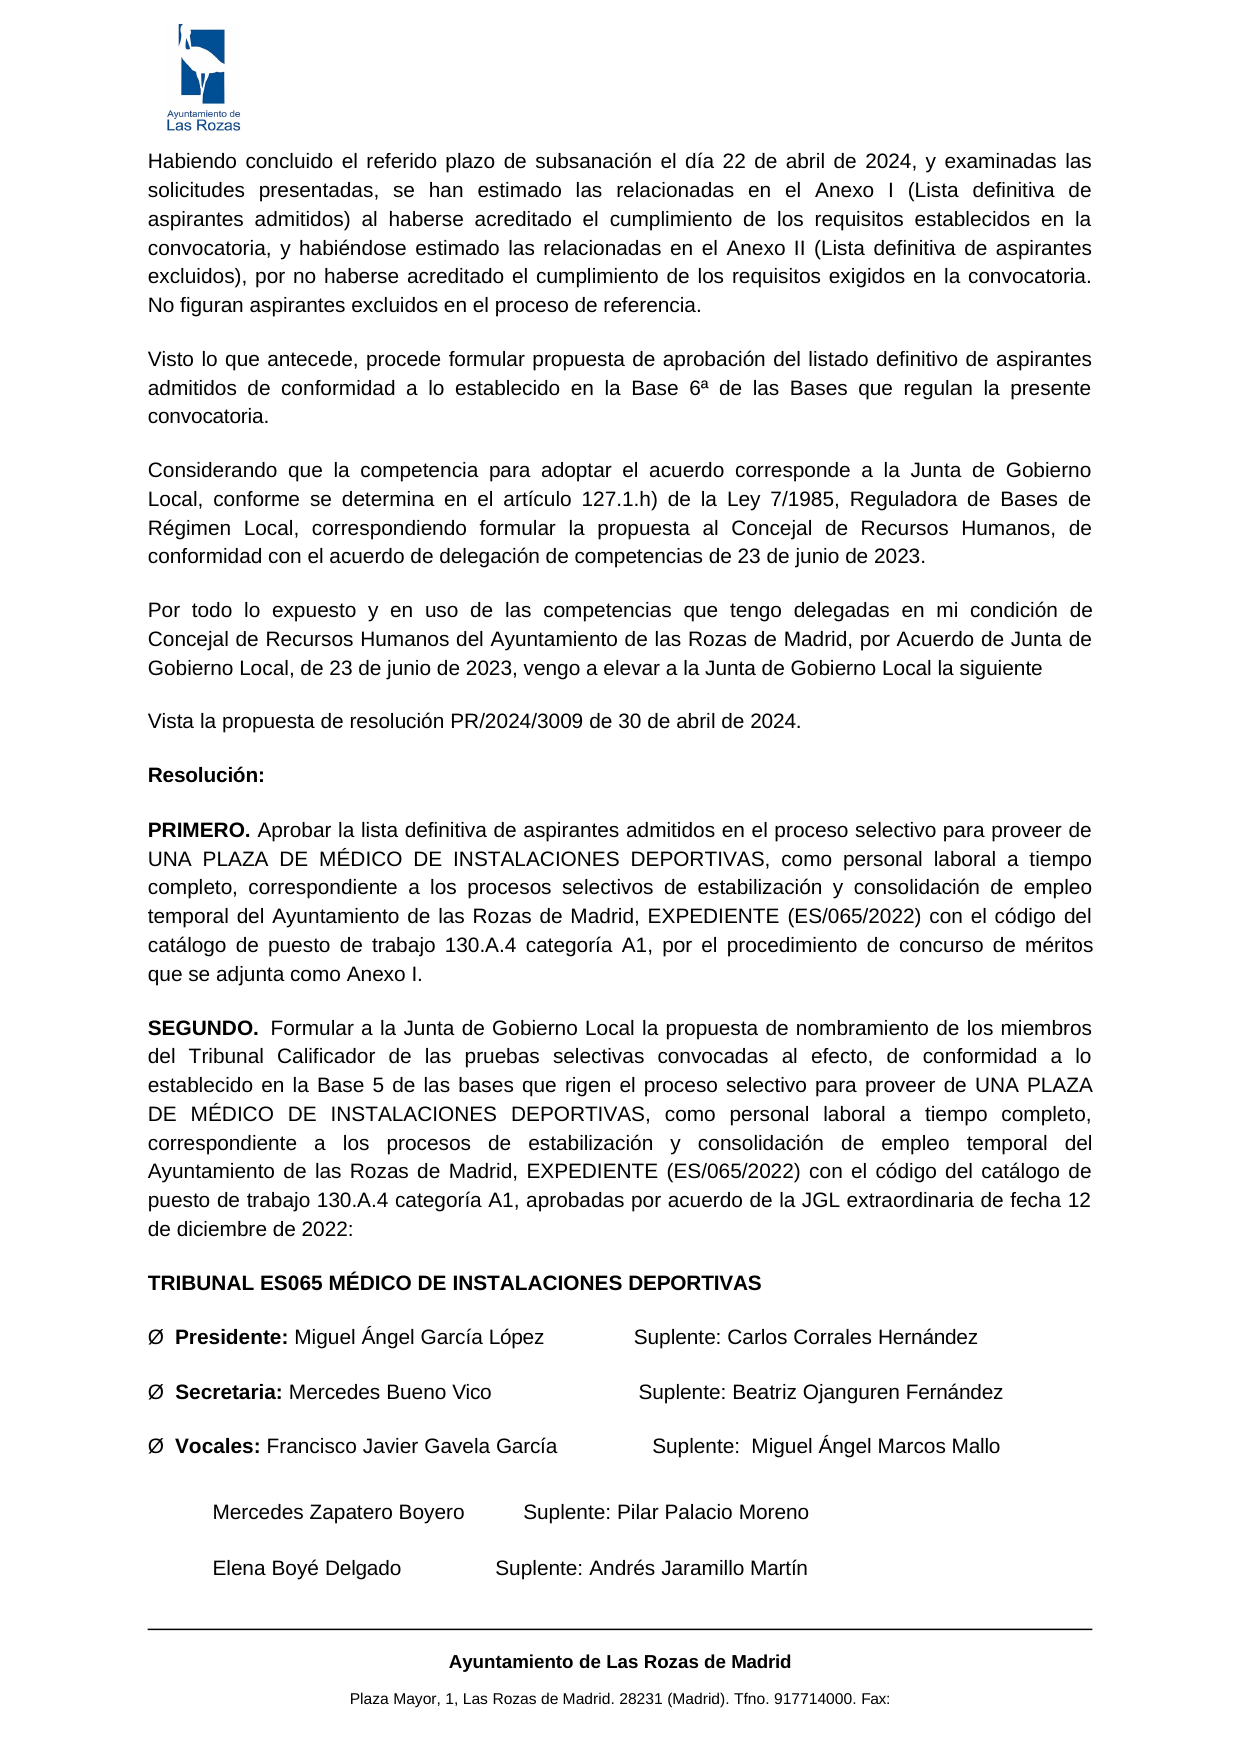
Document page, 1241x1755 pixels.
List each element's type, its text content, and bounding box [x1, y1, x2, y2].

text Mercedes Zapatero Boyero Suplente: Pilar Palacio Moreno Elena Boyé Delgado Suplente: Andrés Jaramillo Martín [212, 1500, 810, 1580]
text Vista la propuesta de resolución PR/2024/3009 de 30 de abril de 2024. [148, 709, 1130, 733]
text Considerando que la competencia para adoptar el acuerdo corresponde a la Junta de Gobierno Local, conforme se determina en el artículo 127.1.h) de la Ley 7/1985, Reguladora de Bases de Régimen Local, correspondiendo formular la propuesta al Concejal de Recursos Humanos, de conformidad con el acuerdo de delegación de competencias de 23 de junio de 2023. [148, 458, 1093, 568]
text Ø Secretaria: Mercedes Bueno Vico Suplente: Beatriz Ojanguren Fernández [148, 1380, 1130, 1404]
text SEGUNDO. Formular a la Junta de Gobierno Local la propuesta de nombramiento de los miembros del Tribunal Calificador de las pruebas selectivas convocadas al efecto, de conformidad a lo establecido en la Base 5 de las bases que rigen el proceso selectivo para proveer de UNA PLAZA DE MÉDICO DE INSTALACIONES DEPORTIVAS, como personal laboral a tiempo completo, correspondiente a los procesos de estabilización y consolidación de empleo temporal del Ayuntamiento de las Rozas de Madrid, EXPEDIENTE (ES/065/2022) con el código del catálogo de puesto de trabajo 130.A.4 categoría A1, aprobadas por acuerdo de la JGL extraordinaria de fecha 12 de diciembre de 2022: [148, 1016, 1093, 1241]
text Ø Vocales: Francisco Javier Gavela García Suplente: Miguel Ángel Marcos Mallo [148, 1434, 1130, 1458]
subtitle Resolución: [148, 763, 1130, 787]
text Por todo lo expuesto y en uso de las competencias que tengo delegadas en mi condición de Concejal de Recursos Humanos del Ayuntamiento de las Rozas de Madrid, por Acuerdo de Junta de Gobierno Local, de 23 de junio de 2023, vengo a elevar a la Junta de Gobierno Local la siguiente [148, 598, 1093, 679]
text Visto lo que antecede, procede formular propuesta de aprobación del listado definitivo de aspirantes admitidos de conformidad a lo establecido en la Base 6ª de las Bases que regulan la presente convocatoria. [148, 347, 1093, 428]
subtitle TRIBUNAL ES065 MÉDICO DE INSTALACIONES DEPORTIVAS [148, 1271, 1130, 1295]
text Ø Presidente: Miguel Ángel García López Suplente: Carlos Corrales Hernández [148, 1325, 1130, 1349]
text PRIMERO. Aprobar la lista definitiva de aspirantes admitidos en el proceso selectivo para proveer de UNA PLAZA DE MÉDICO DE INSTALACIONES DEPORTIVAS, como personal laboral a tiempo completo, correspondiente a los procesos selectivos de estabilización y consolidación de empleo temporal del Ayuntamiento de las Rozas de Madrid, EXPEDIENTE (ES/065/2022) con el código del catálogo de puesto de trabajo 130.A.4 categoría A1, por el procedimiento de concurso de méritos que se adjunta como Anexo I. [148, 818, 1093, 985]
text Habiendo concluido el referido plazo de subsanación el día 22 de abril de 2024, y examinadas las solicitudes presentadas, se han estimado las relacionadas en el Anexo I (Lista definitiva de aspirantes admitidos) al haberse acreditado el cumplimiento de los requisitos establecidos en la convocatoria, y habiéndose estimado las relacionadas en el Anexo II (Lista definitiva de aspirantes excluidos), por no haberse acreditado el cumplimiento de los requisitos exigidos en la convocatoria. No figuran aspirantes excluidos en el proceso de referencia. [148, 149, 1093, 317]
